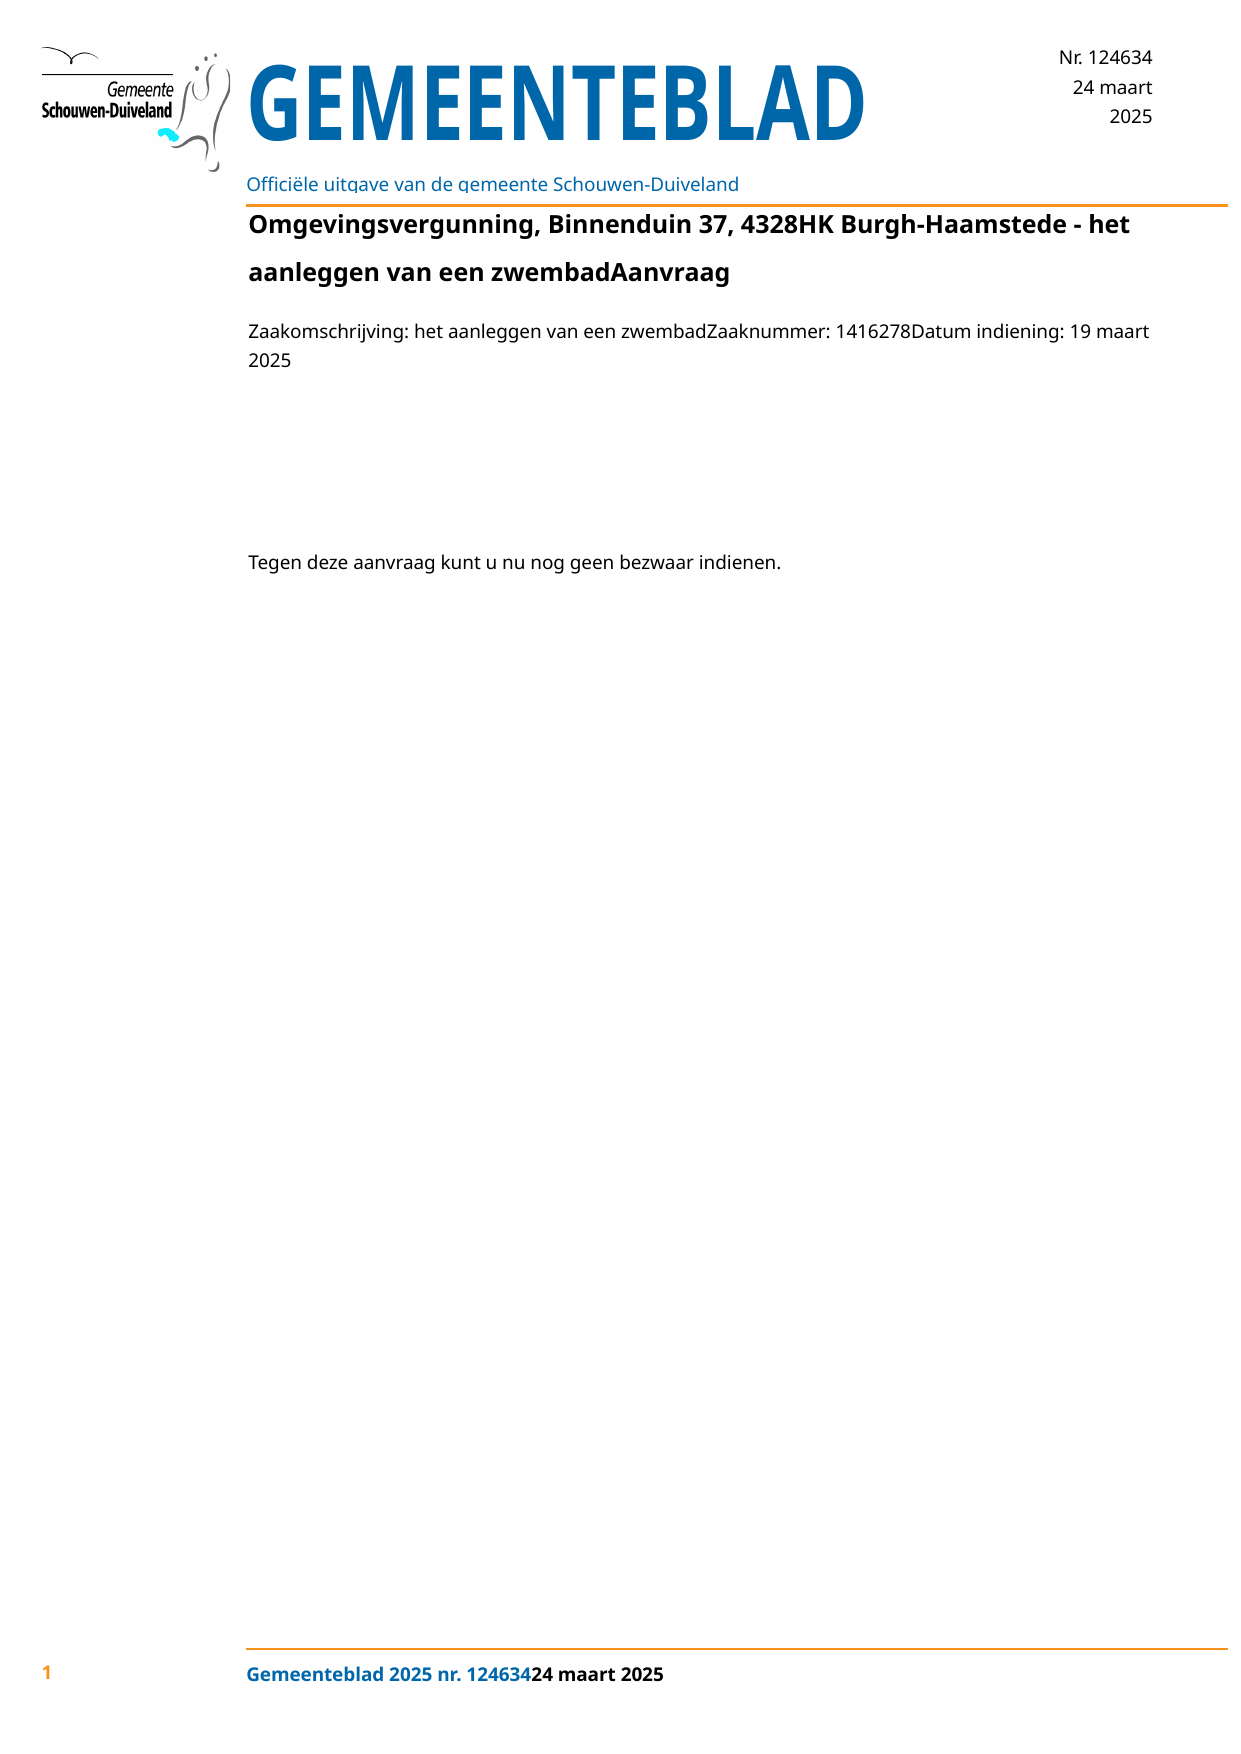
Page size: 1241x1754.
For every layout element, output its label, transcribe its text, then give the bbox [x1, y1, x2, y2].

picture [41, 47, 231, 172]
text Tegen deze aanvraag kunt u nu nog geen bezwaar indienen. [248, 549, 1152, 575]
text Zaakomschrijving: het aanleggen van een zwembadZaaknummer: 1416278Datum indiening: 19 maart 2025 [248, 318, 1152, 373]
text Omgevingsvergunning, Binnenduin 37, 4328HK Burgh-Haamstede - het aanleggen van een zwembadAanvraag [248, 207, 1152, 288]
